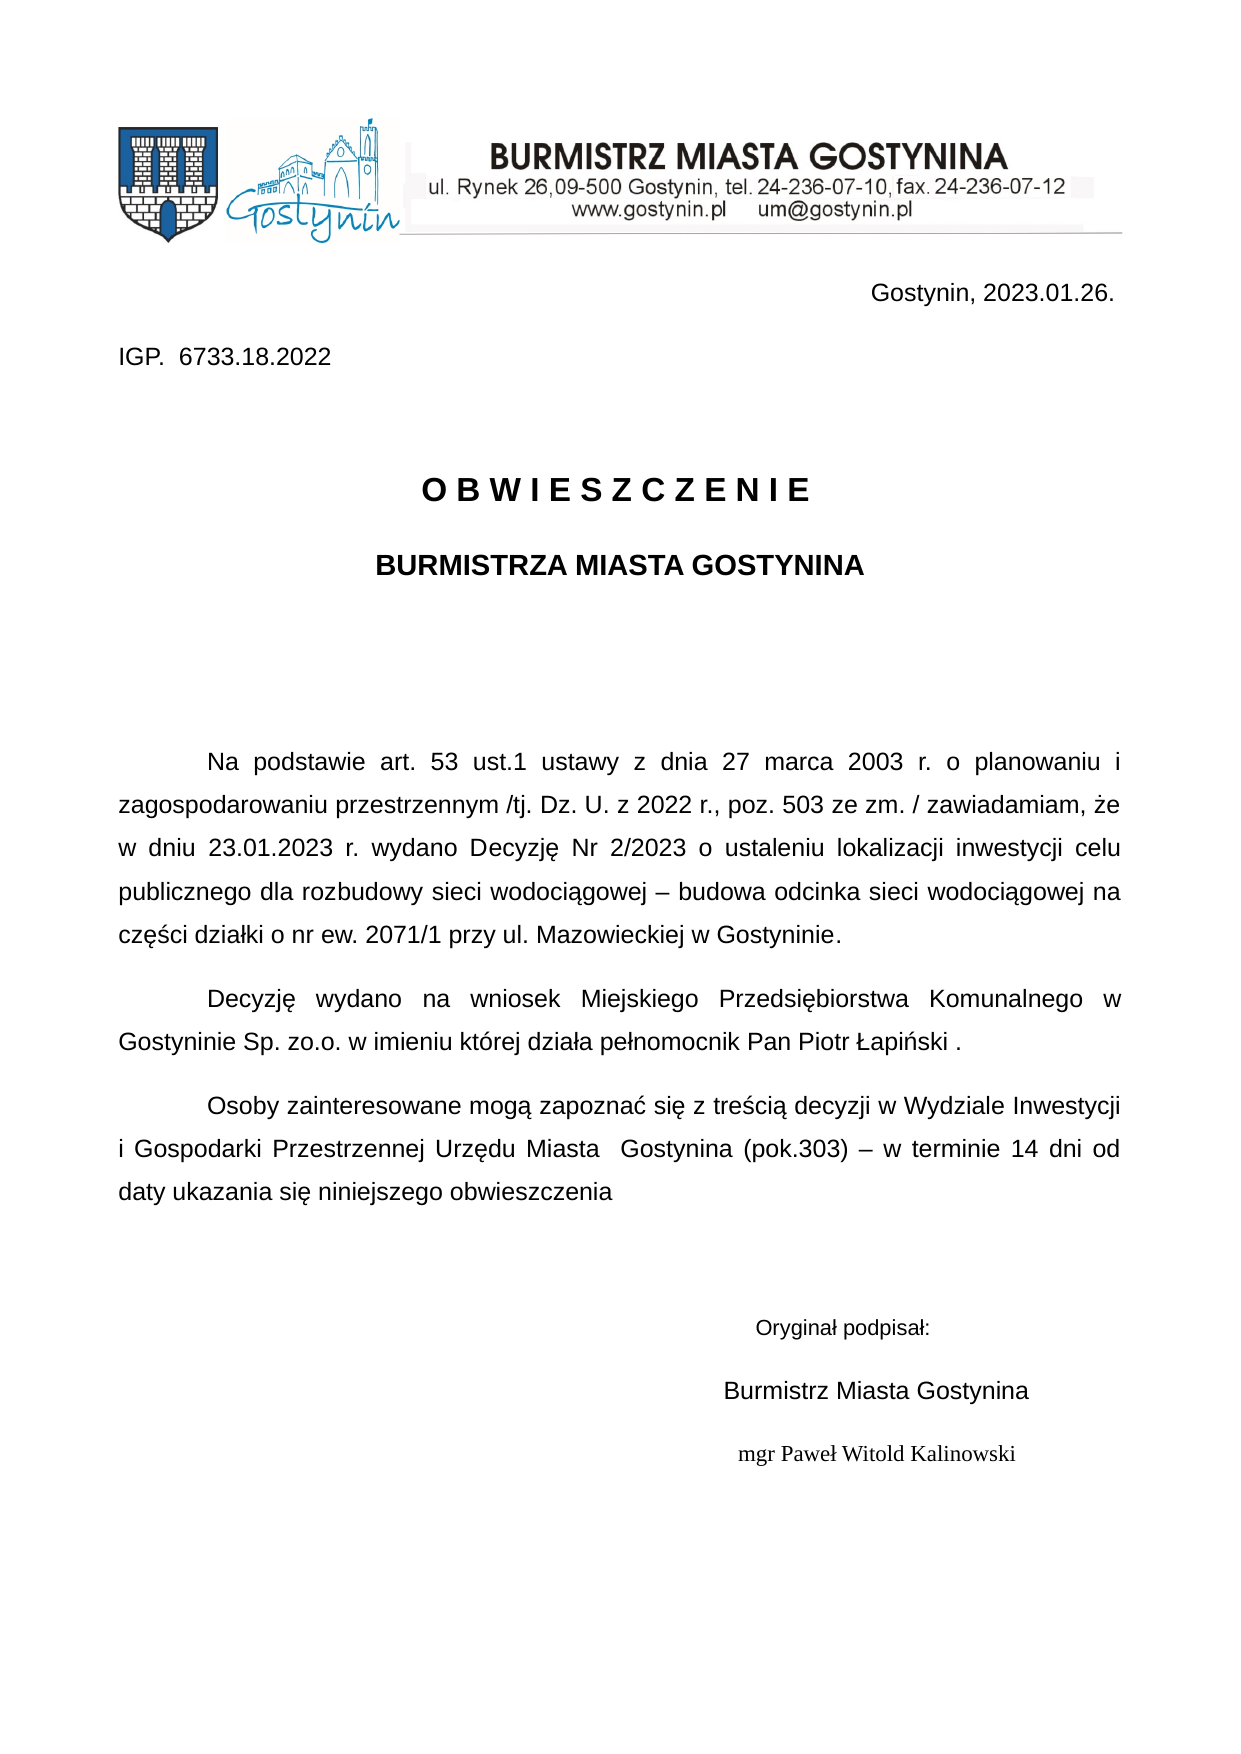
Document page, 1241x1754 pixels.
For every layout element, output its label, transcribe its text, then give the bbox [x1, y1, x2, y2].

text Na podstawie art. 53 ust.1 ustawy z dnia 27 marca 2003 r. o planowaniu i zagospodarowaniu przestrzennym /tj. Dz. U. z 2022 r., poz. 503 ze zm. / zawiadamiam, że w dniu 23.01.2023 r. wydano Decyzję Nr 2/2023 o ustaleniu lokalizacji inwestycji celu publicznego dla rozbudowy sieci wodociągowej – budowa odcinka sieci wodociągowej na części działki o nr ew. 2071/1 przy ul. Mazowieckiej w Gostyninie. [118, 747, 1122, 948]
text mgr Paweł Witold Kalinowski [118, 1440, 1122, 1466]
text O B W I E S Z C Z E N I E [118, 469, 1122, 508]
text Decyzję wydano na wniosek Miejskiego Przedsiębiorstwa Komunalnego w Gostyninie Sp. zo.o. w imieniu której działa pełnomocnik Pan Piotr Łapiński . [118, 983, 1122, 1055]
picture [118, 118, 1123, 243]
text BURMISTRZA MIASTA GOSTYNINA [118, 548, 1122, 582]
text Gostynin, 2023.01.26. [118, 278, 1122, 306]
text Burmistrz Miasta Gostynina [118, 1376, 1122, 1405]
text IGP. 6733.18.2022 [118, 342, 1122, 370]
text Osoby zainteresowane mogą zapoznać się z treścią decyzji w Wydziale Inwestycji i Gospodarki Przestrzennej Urzędu Miasta Gostynina (pok.303) – w terminie 14 dni od daty ukazania się niniejszego obwieszczenia [118, 1091, 1122, 1206]
text Oryginał podpisał: [118, 1312, 1122, 1341]
